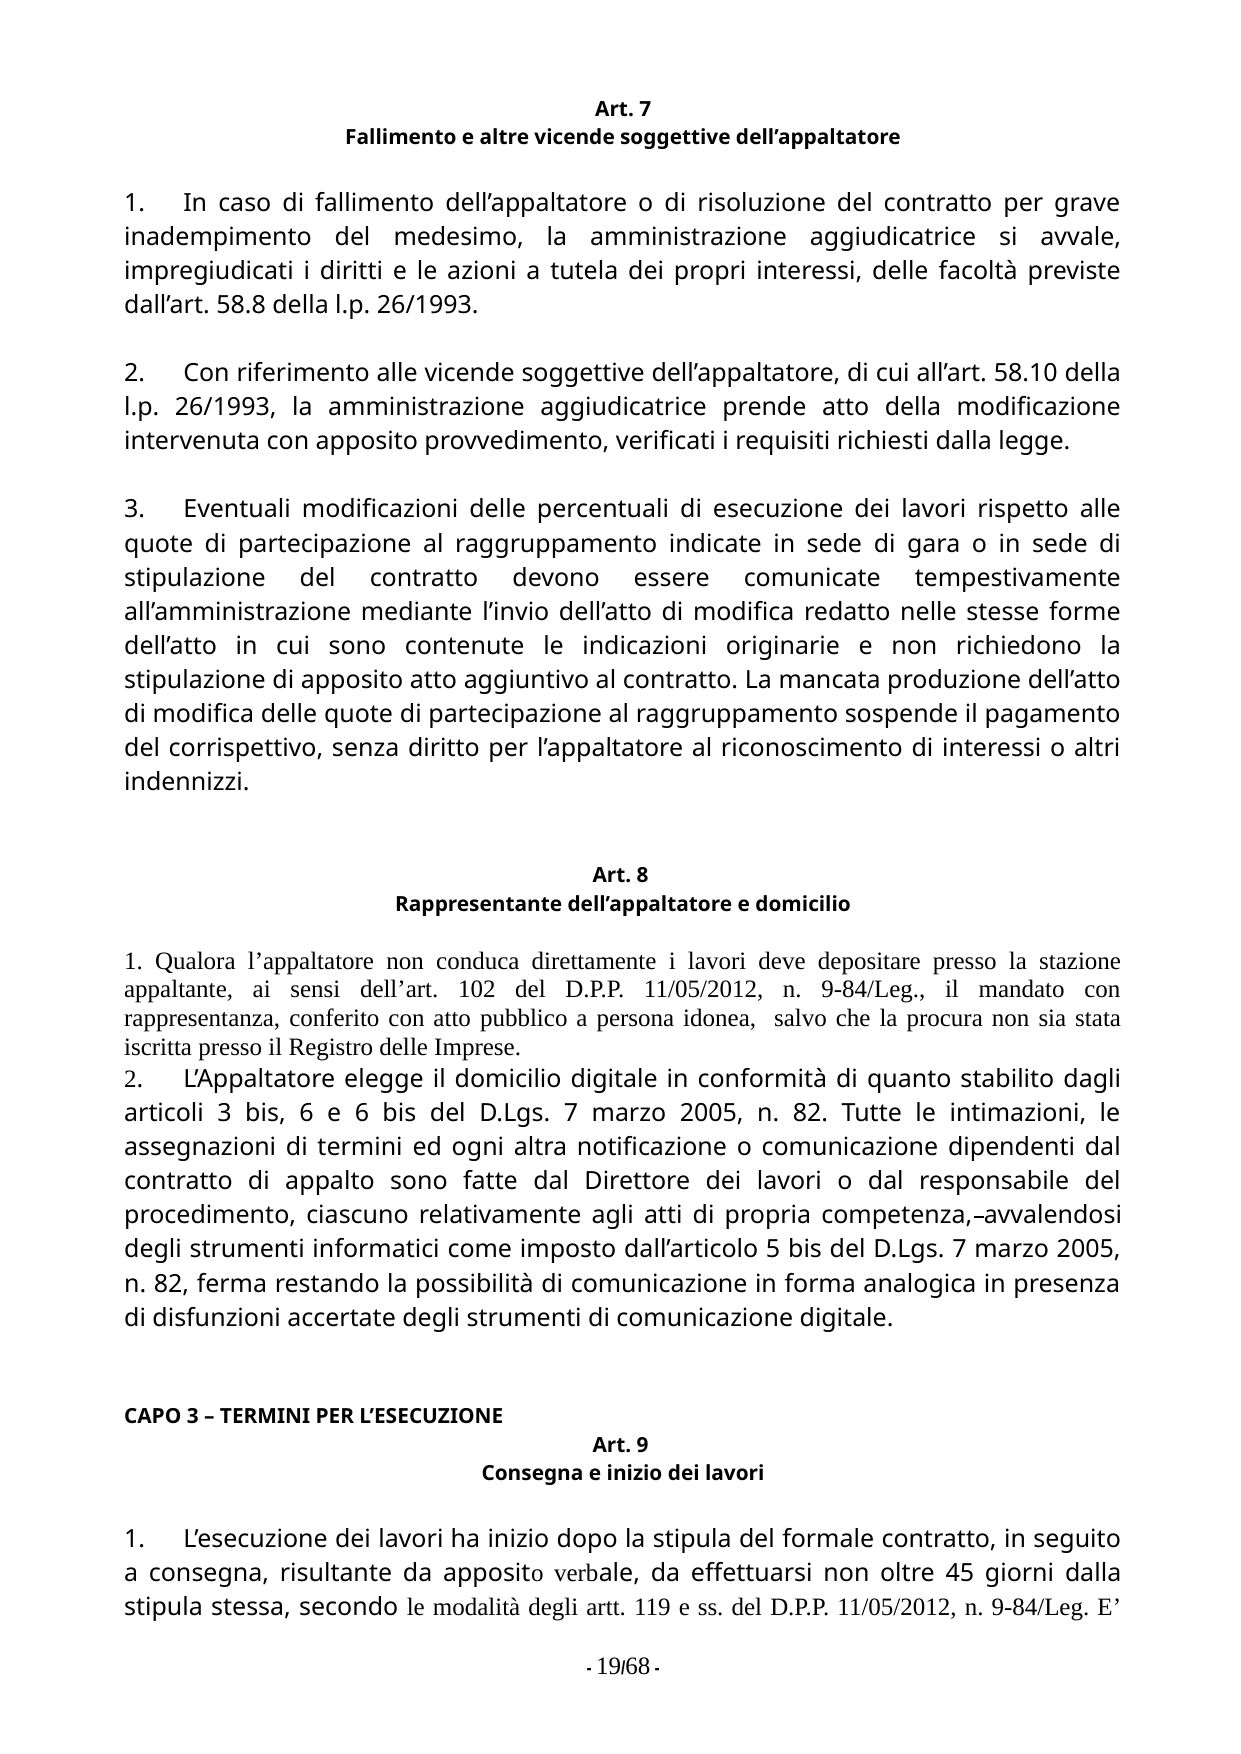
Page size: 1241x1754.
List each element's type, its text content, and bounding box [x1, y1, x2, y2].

subtitle Art. 9 Consegna e inizio dei lavori [124, 1430, 1122, 1487]
subtitle CAPO 3 – TERMINI PER L’ESECUZIONE [124, 1401, 1122, 1430]
text 1. In caso di fallimento dell’appaltatore o di risoluzione del contratto per grave inadempimento del medesimo, la amministrazione aggiudicatrice si avvale, impregiudicati i diritti e le azioni a tutela dei propri interessi, delle facoltà previste dall’art. 58.8 della l.p. 26/1993. [124, 184, 1122, 321]
text 1. L’esecuzione dei lavori ha inizio dopo la stipula del formale contratto, in seguito a consegna, risultante da apposito verbale, da effettuarsi non oltre 45 giorni dalla stipula stessa, secondo le modalità degli artt. 119 e ss. del D.P.P. 11/05/2012, n. 9-84/Leg. E’ [124, 1521, 1122, 1623]
text 2. L’Appaltatore elegge il domicilio digitale in conformità di quanto stabilito dagli articoli 3 bis, 6 e 6 bis del D.Lgs. 7 marzo 2005, n. 82. Tutte le intimazioni, le assegnazioni di termini ed ogni altra notificazione o comunicazione dipendenti dal contratto di appalto sono fatte dal Direttore dei lavori o dal responsabile del procedimento, ciascuno relativamente agli atti di propria competenza, avvalendosi degli strumenti informatici come imposto dall’articolo 5 bis del D.Lgs. 7 marzo 2005, n. 82, ferma restando la possibilità di comunicazione in forma analogica in presenza di disfunzioni accertate degli strumenti di comunicazione digitale. [124, 1061, 1122, 1333]
text 3. Eventuali modificazioni delle percentuali di esecuzione dei lavori rispetto alle quote di partecipazione al raggruppamento indicate in sede di gara o in sede di stipulazione del contratto devono essere comunicate tempestivamente all’amministrazione mediante l’invio dell’atto di modifica redatto nelle stesse forme dell’atto in cui sono contenute le indicazioni originarie e non richiedono la stipulazione di apposito atto aggiuntivo al contratto. La mancata produzione dell’atto di modifica delle quote di partecipazione al raggruppamento sospende il pagamento del corrispettivo, senza diritto per l’appaltatore al riconoscimento di interessi o altri indennizzi. [124, 491, 1122, 798]
subtitle Art. 7 Fallimento e altre vicende soggettive dell’appaltatore [124, 94, 1122, 151]
subtitle Art. 8 Rappresentante dell’appaltatore e domicilio [124, 861, 1122, 917]
text 1. Qualora l’appaltatore non conduca direttamente i lavori deve depositare presso la stazione appaltante, ai sensi dell’art. 102 del D.P.P. 11/05/2012, n. 9-84/Leg., il mandato con rappresentanza, conferito con atto pubblico a persona idonea, salvo che la procura non sia stata iscritta presso il Registro delle Imprese. [124, 946, 1122, 1061]
text 2. Con riferimento alle vicende soggettive dell’appaltatore, di cui all’art. 58.10 della l.p. 26/1993, la amministrazione aggiudicatrice prende atto della modificazione intervenuta con apposito provvedimento, verificati i requisiti richiesti dalla legge. [124, 355, 1122, 457]
